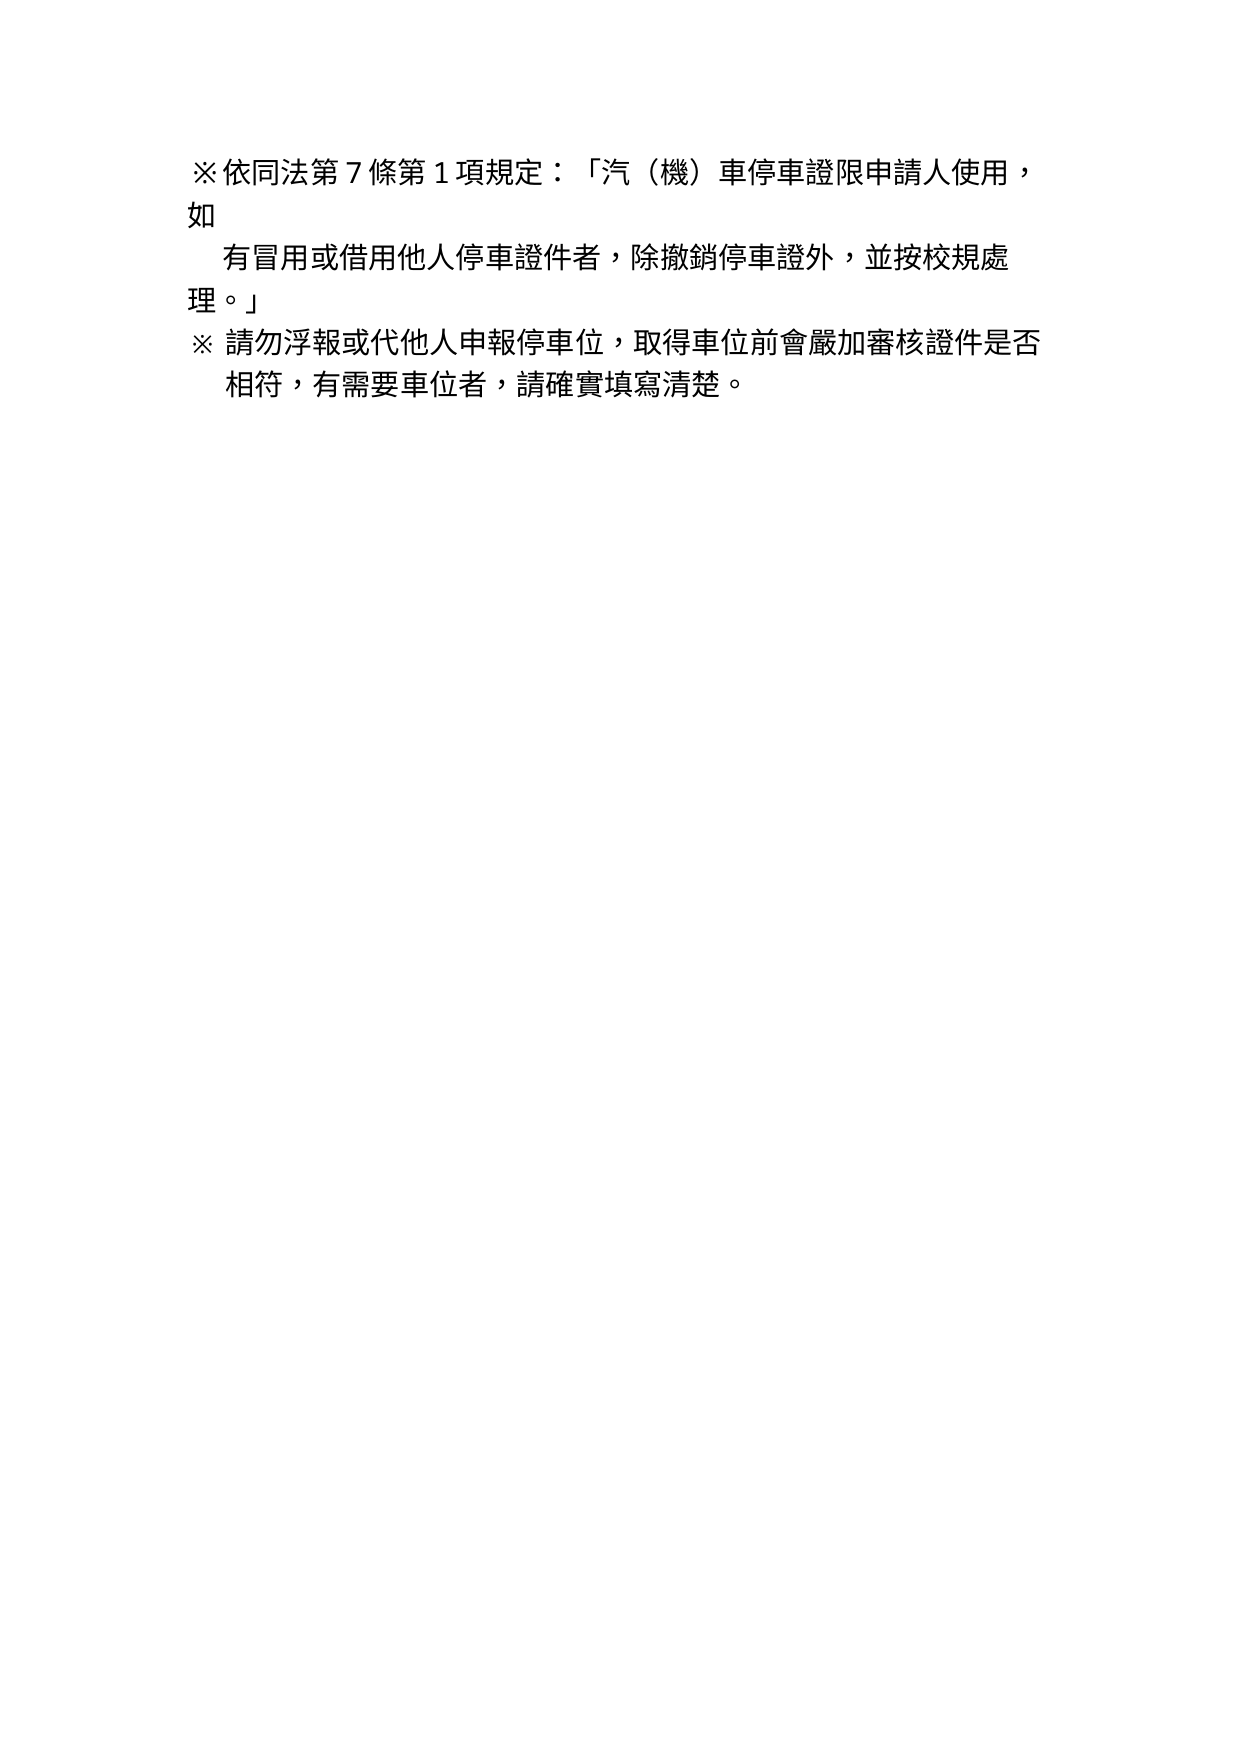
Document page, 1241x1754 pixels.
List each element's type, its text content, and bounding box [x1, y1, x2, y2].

list 請勿浮報或代他人申報停車位，取得車位前會嚴加審核證件是否相符，有需要車位者，請確實填寫清楚。 [187, 319, 1053, 404]
text 有冒用或借用他人停車證件者，除撤銷停車證外，並按校規處理。」 [187, 235, 1053, 319]
text ※依同法第7條第1項規定：「汽（機）車停車證限申請人使用，如 [187, 150, 1053, 235]
